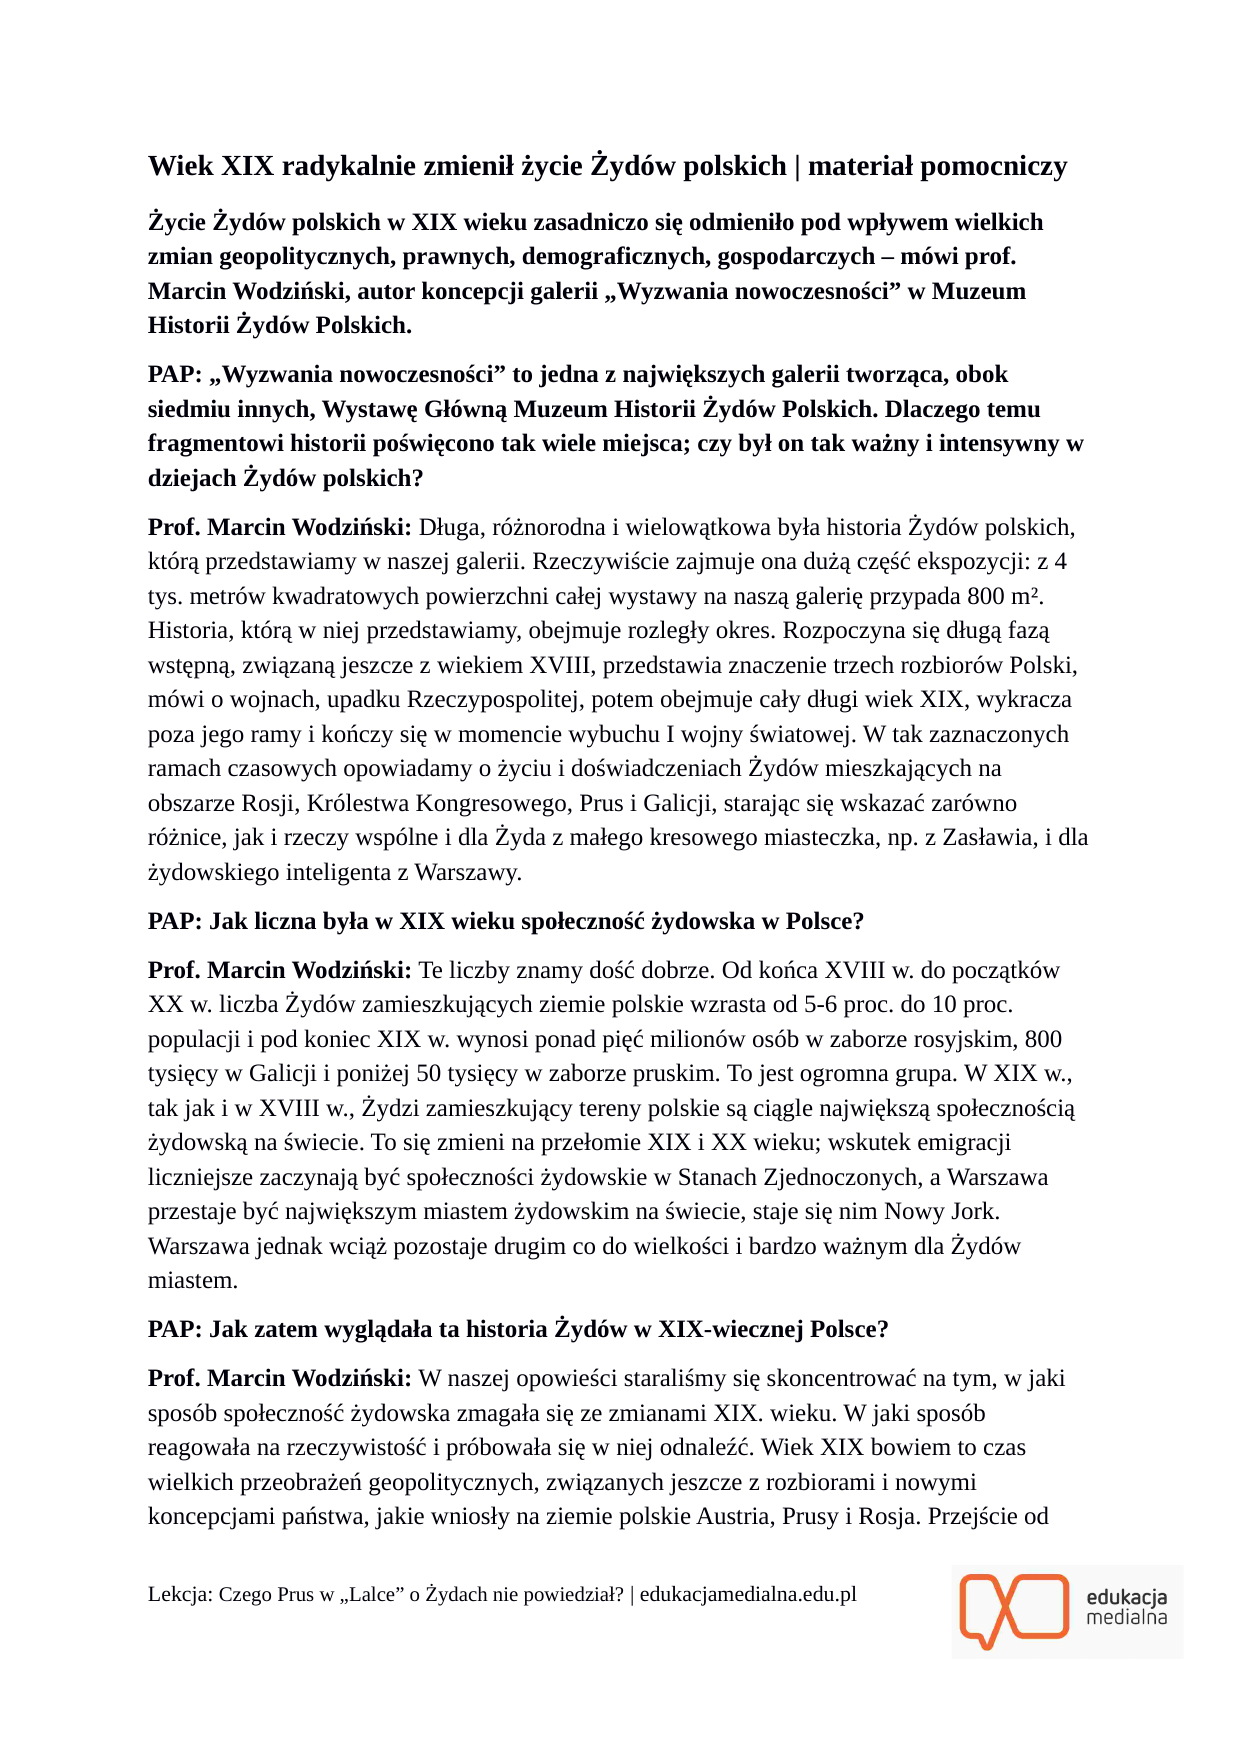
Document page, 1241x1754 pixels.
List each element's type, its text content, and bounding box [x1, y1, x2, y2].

picture [951, 1565, 1184, 1659]
text Prof. Marcin Wodziński: W naszej opowieści staraliśmy się skoncentrować na tym, w jaki sposób społeczność żydowska zmagała się ze zmianami XIX. wieku. W jaki sposób reagowała na rzeczywistość i próbowała się w niej odnaleźć. Wiek XIX bowiem to czas wielkich przeobrażeń geopolitycznych, związanych jeszcze z rozbiorami i nowymi koncepcjami państwa, jakie wniosły na ziemie polskie Austria, Prusy i Rosja. Przejście od [148, 1363, 1093, 1530]
text PAP: Jak zatem wyglądała ta historia Żydów w XIX-wiecznej Polsce? [148, 1314, 1093, 1343]
text Prof. Marcin Wodziński: Długa, różnorodna i wielowątkowa była historia Żydów polskich, którą przedstawiamy w naszej galerii. Rzeczywiście zajmuje ona dużą część ekspozycji: z 4 tys. metrów kwadratowych powierzchni całej wystawy na naszą galerię przypada 800 m². Historia, którą w niej przedstawiamy, obejmuje rozległy okres. Rozpoczyna się długą fazą wstępną, związaną jeszcze z wiekiem XVIII, przedstawia znaczenie trzech rozbiorów Polski, mówi o wojnach, upadku Rzeczypospolitej, potem obejmuje cały długi wiek XIX, wykracza poza jego ramy i kończy się w momencie wybuchu I wojny światowej. W tak zaznaczonych ramach czasowych opowiadamy o życiu i doświadczeniach Żydów mieszkających na obszarze Rosji, Królestwa Kongresowego, Prus i Galicji, starając się wskazać zarówno różnice, jak i rzeczy wspólne i dla Żyda z małego kresowego miasteczka, np. z Zasławia, i dla żydowskiego inteligenta z Warszawy. [148, 512, 1093, 886]
text Prof. Marcin Wodziński: Te liczby znamy dość dobrze. Od końca XVIII w. do początków XX w. liczba Żydów zamieszkujących ziemie polskie wzrasta od 5-6 proc. do 10 proc. populacji i pod koniec XIX w. wynosi ponad pięć milionów osób w zaborze rosyjskim, 800 tysięcy w Galicji i poniżej 50 tysięcy w zaborze pruskim. To jest ogromna grupa. W XIX w., tak jak i w XVIII w., Żydzi zamieszkujący tereny polskie są ciągle największą społecznością żydowską na świecie. To się zmieni na przełomie XIX i XX wieku; wskutek emigracji liczniejsze zaczynają być społeczności żydowskie w Stanach Zjednoczonych, a Warszawa przestaje być największym miastem żydowskim na świecie, staje się nim Nowy Jork. Warszawa jednak wciąż pozostaje drugim co do wielkości i bardzo ważnym dla Żydów miastem. [148, 955, 1093, 1294]
text PAP: „Wyzwania nowoczesności” to jedna z największych galerii tworząca, obok siedmiu innych, Wystawę Główną Muzeum Historii Żydów Polskich. Dlaczego temu fragmentowi historii poświęcono tak wiele miejsca; czy był on tak ważny i intensywny w dziejach Żydów polskich? [148, 359, 1093, 492]
text PAP: Jak liczna była w XIX wieku społeczność żydowska w Polsce? [148, 906, 1093, 934]
text Życie Żydów polskich w XIX wieku zasadniczo się odmieniło pod wpływem wielkich zmian geopolitycznych, prawnych, demograficznych, gospodarczych – mówi prof. Marcin Wodziński, autor koncepcji galerii „Wyzwania nowoczesności” w Muzeum Historii Żydów Polskich. [148, 207, 1093, 339]
text Wiek XIX radykalnie zmienił życie Żydów polskich | materiał pomocniczy [148, 148, 1093, 181]
